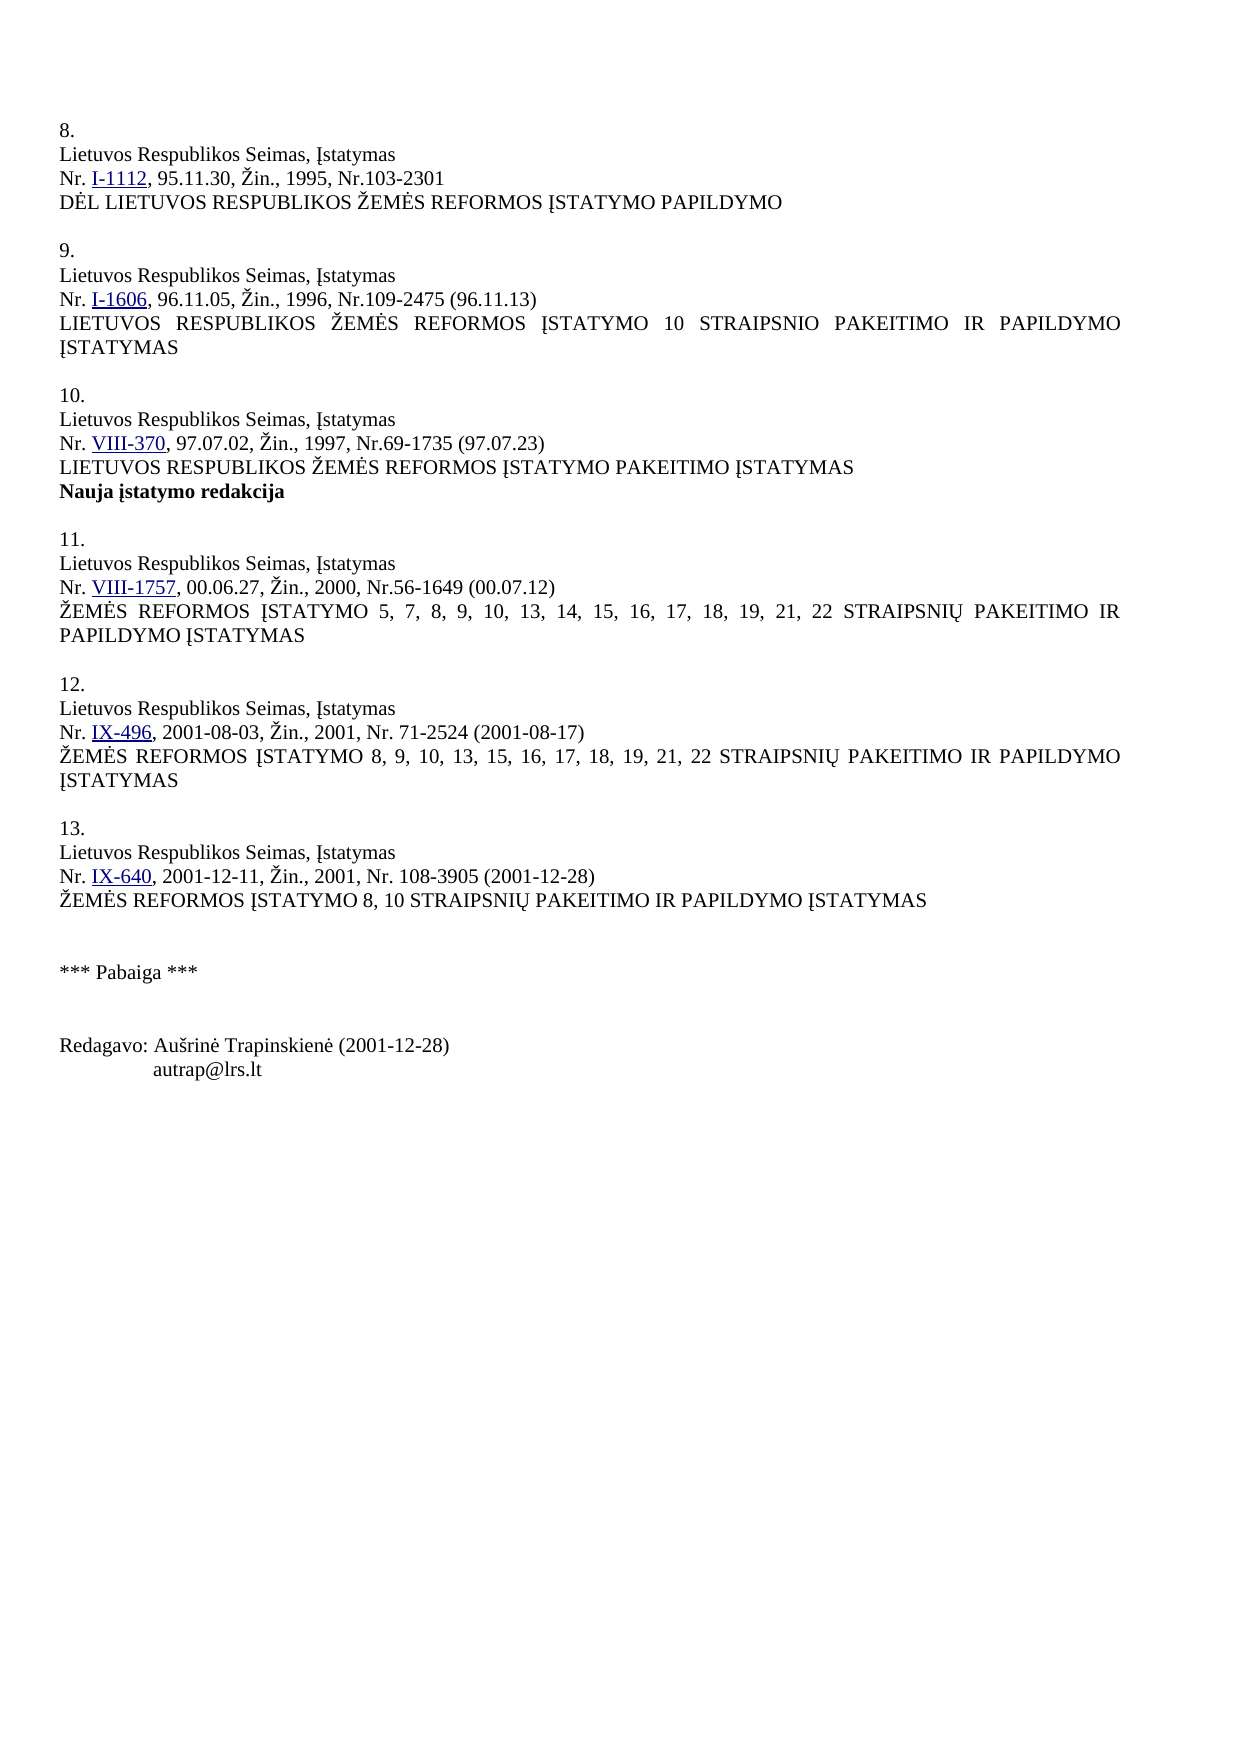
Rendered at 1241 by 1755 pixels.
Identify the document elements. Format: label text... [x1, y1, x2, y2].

text 11. [59, 527, 1122, 551]
text Nr. I-1606, 96.11.05, Žin., 1996, Nr.109-2475 (96.11.13) [59, 287, 1122, 311]
text 10. [59, 383, 1122, 407]
text ŽEMĖS REFORMOS ĮSTATYMO 8, 10 STRAIPSNIŲ PAKEITIMO IR PAPILDYMO ĮSTATYMAS [59, 888, 1122, 912]
text Nauja įstatymo redakcija [59, 479, 1122, 503]
text LIETUVOS RESPUBLIKOS ŽEMĖS REFORMOS ĮSTATYMO 10 STRAIPSNIO PAKEITIMO IR PAPILDYMO ĮSTATYMAS [59, 311, 1122, 359]
text *** Pabaiga *** [59, 960, 1122, 984]
text Lietuvos Respublikos Seimas, Įstatymas [59, 262, 1122, 287]
text Lietuvos Respublikos Seimas, Įstatymas [59, 551, 1122, 575]
text Nr. VIII-1757, 00.06.27, Žin., 2000, Nr.56-1649 (00.07.12) [59, 575, 1122, 599]
text Nr. IX-640, 2001-12-11, Žin., 2001, Nr. 108-3905 (2001-12-28) [59, 864, 1122, 888]
text LIETUVOS RESPUBLIKOS ŽEMĖS REFORMOS ĮSTATYMO PAKEITIMO ĮSTATYMAS [59, 455, 1122, 479]
text 9. [59, 238, 1122, 262]
text Lietuvos Respublikos Seimas, Įstatymas [59, 142, 1122, 166]
text 13. [59, 816, 1122, 840]
text Lietuvos Respublikos Seimas, Įstatymas [59, 407, 1122, 431]
text 12. [59, 672, 1122, 696]
text Nr. VIII-370, 97.07.02, Žin., 1997, Nr.69-1735 (97.07.23) [59, 431, 1122, 455]
text Nr. I-1112, 95.11.30, Žin., 1995, Nr.103-2301 [59, 166, 1122, 190]
text Redagavo: Aušrinė Trapinskienė (2001-12-28) [59, 1032, 1122, 1057]
text 8. [59, 118, 1122, 142]
text Lietuvos Respublikos Seimas, Įstatymas [59, 696, 1122, 720]
text ŽEMĖS REFORMOS ĮSTATYMO 8, 9, 10, 13, 15, 16, 17, 18, 19, 21, 22 STRAIPSNIŲ PAKEITIMO IR PAPILDYMO ĮSTATYMAS [59, 744, 1122, 792]
text Nr. IX-496, 2001-08-03, Žin., 2001, Nr. 71-2524 (2001-08-17) [59, 720, 1122, 744]
text autrap@lrs.lt [59, 1057, 1122, 1081]
text ŽEMĖS REFORMOS ĮSTATYMO 5, 7, 8, 9, 10, 13, 14, 15, 16, 17, 18, 19, 21, 22 STRAIPSNIŲ PAKEITIMO IR PAPILDYMO ĮSTATYMAS [59, 599, 1122, 647]
text DĖL LIETUVOS RESPUBLIKOS ŽEMĖS REFORMOS ĮSTATYMO PAPILDYMO [59, 190, 1122, 214]
text Lietuvos Respublikos Seimas, Įstatymas [59, 840, 1122, 864]
